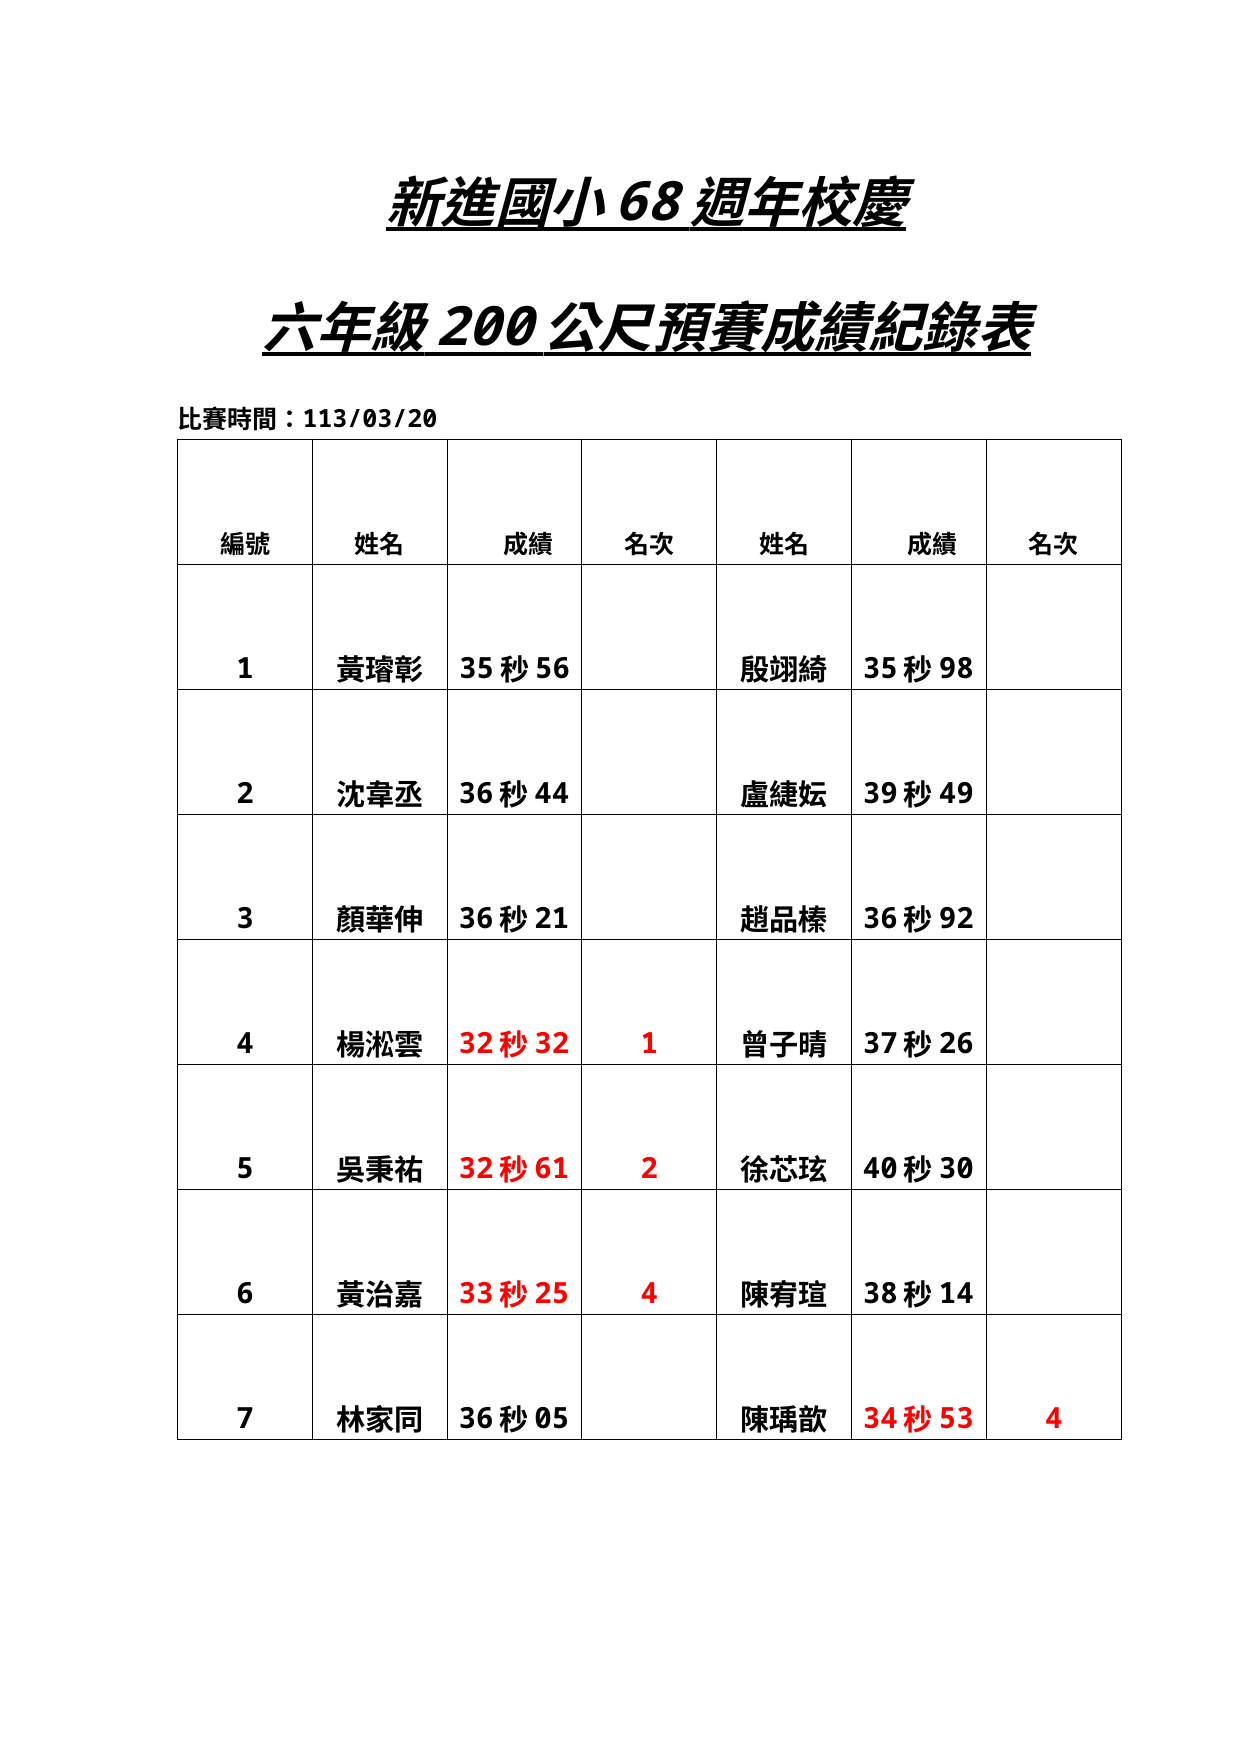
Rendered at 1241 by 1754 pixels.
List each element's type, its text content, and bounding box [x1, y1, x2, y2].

table_cell 殷翊綺 [717, 565, 851, 688]
table_cell 3 [178, 815, 312, 938]
table_cell 1 [582, 940, 716, 1063]
table_cell [987, 1190, 1121, 1313]
table_cell 曾子晴 [717, 940, 851, 1063]
table_cell 趙品榛 [717, 815, 851, 938]
table_cell 陳瑀歆 [717, 1315, 851, 1438]
table_header 姓名 [313, 440, 447, 563]
table_cell 36秒05 [448, 1315, 581, 1438]
table_cell [987, 940, 1121, 1063]
table_cell 楊淞雲 [313, 940, 447, 1063]
table_cell 36秒92 [852, 815, 986, 938]
table_cell 33秒25 [448, 1190, 581, 1313]
table_header 成績 [448, 440, 581, 563]
table_cell 徐芯玹 [717, 1065, 851, 1188]
table_cell [987, 1065, 1121, 1188]
table_cell [582, 690, 716, 813]
table_cell 沈韋丞 [313, 690, 447, 813]
table_cell 38秒14 [852, 1190, 986, 1313]
table_cell 顏華伸 [313, 815, 447, 938]
text 新進國小68週年校慶 [177, 126, 1122, 251]
table_header 成績 [852, 440, 986, 563]
table_cell 7 [178, 1315, 312, 1438]
table_cell 35秒98 [852, 565, 986, 688]
table_cell 黃璿彰 [313, 565, 447, 688]
table_cell [582, 1315, 716, 1438]
table_cell 4 [582, 1190, 716, 1313]
table_header 名次 [987, 440, 1121, 563]
table_cell 37秒26 [852, 940, 986, 1063]
table_header 姓名 [717, 440, 851, 563]
table_cell 32秒32 [448, 940, 581, 1063]
text 比賽時間：113/03/20 [177, 376, 1122, 438]
table_cell 陳宥瑄 [717, 1190, 851, 1313]
table_cell 黃治嘉 [313, 1190, 447, 1313]
table_cell 40秒30 [852, 1065, 986, 1188]
table_header 名次 [582, 440, 716, 563]
table_cell 36秒21 [448, 815, 581, 938]
table_cell 4 [178, 940, 312, 1063]
table_cell 34秒53 [852, 1315, 986, 1438]
table_cell 吳秉祐 [313, 1065, 447, 1188]
table_cell 32秒61 [448, 1065, 581, 1188]
table_header 編號 [178, 440, 312, 563]
table_cell 35秒56 [448, 565, 581, 688]
table_cell 1 [178, 565, 312, 688]
table_cell [987, 565, 1121, 688]
table_cell [582, 565, 716, 688]
table_cell 林家同 [313, 1315, 447, 1438]
table_cell [582, 815, 716, 938]
table_cell 2 [582, 1065, 716, 1188]
table_cell 4 [987, 1315, 1121, 1438]
table_cell [987, 690, 1121, 813]
table_cell 39秒49 [852, 690, 986, 813]
table_cell 2 [178, 690, 312, 813]
table_cell 36秒44 [448, 690, 581, 813]
text 六年級200公尺預賽成績紀錄表 [177, 251, 1122, 376]
table_cell 6 [178, 1190, 312, 1313]
table_cell [987, 815, 1121, 938]
table_cell 盧緁妘 [717, 690, 851, 813]
table_cell 5 [178, 1065, 312, 1188]
